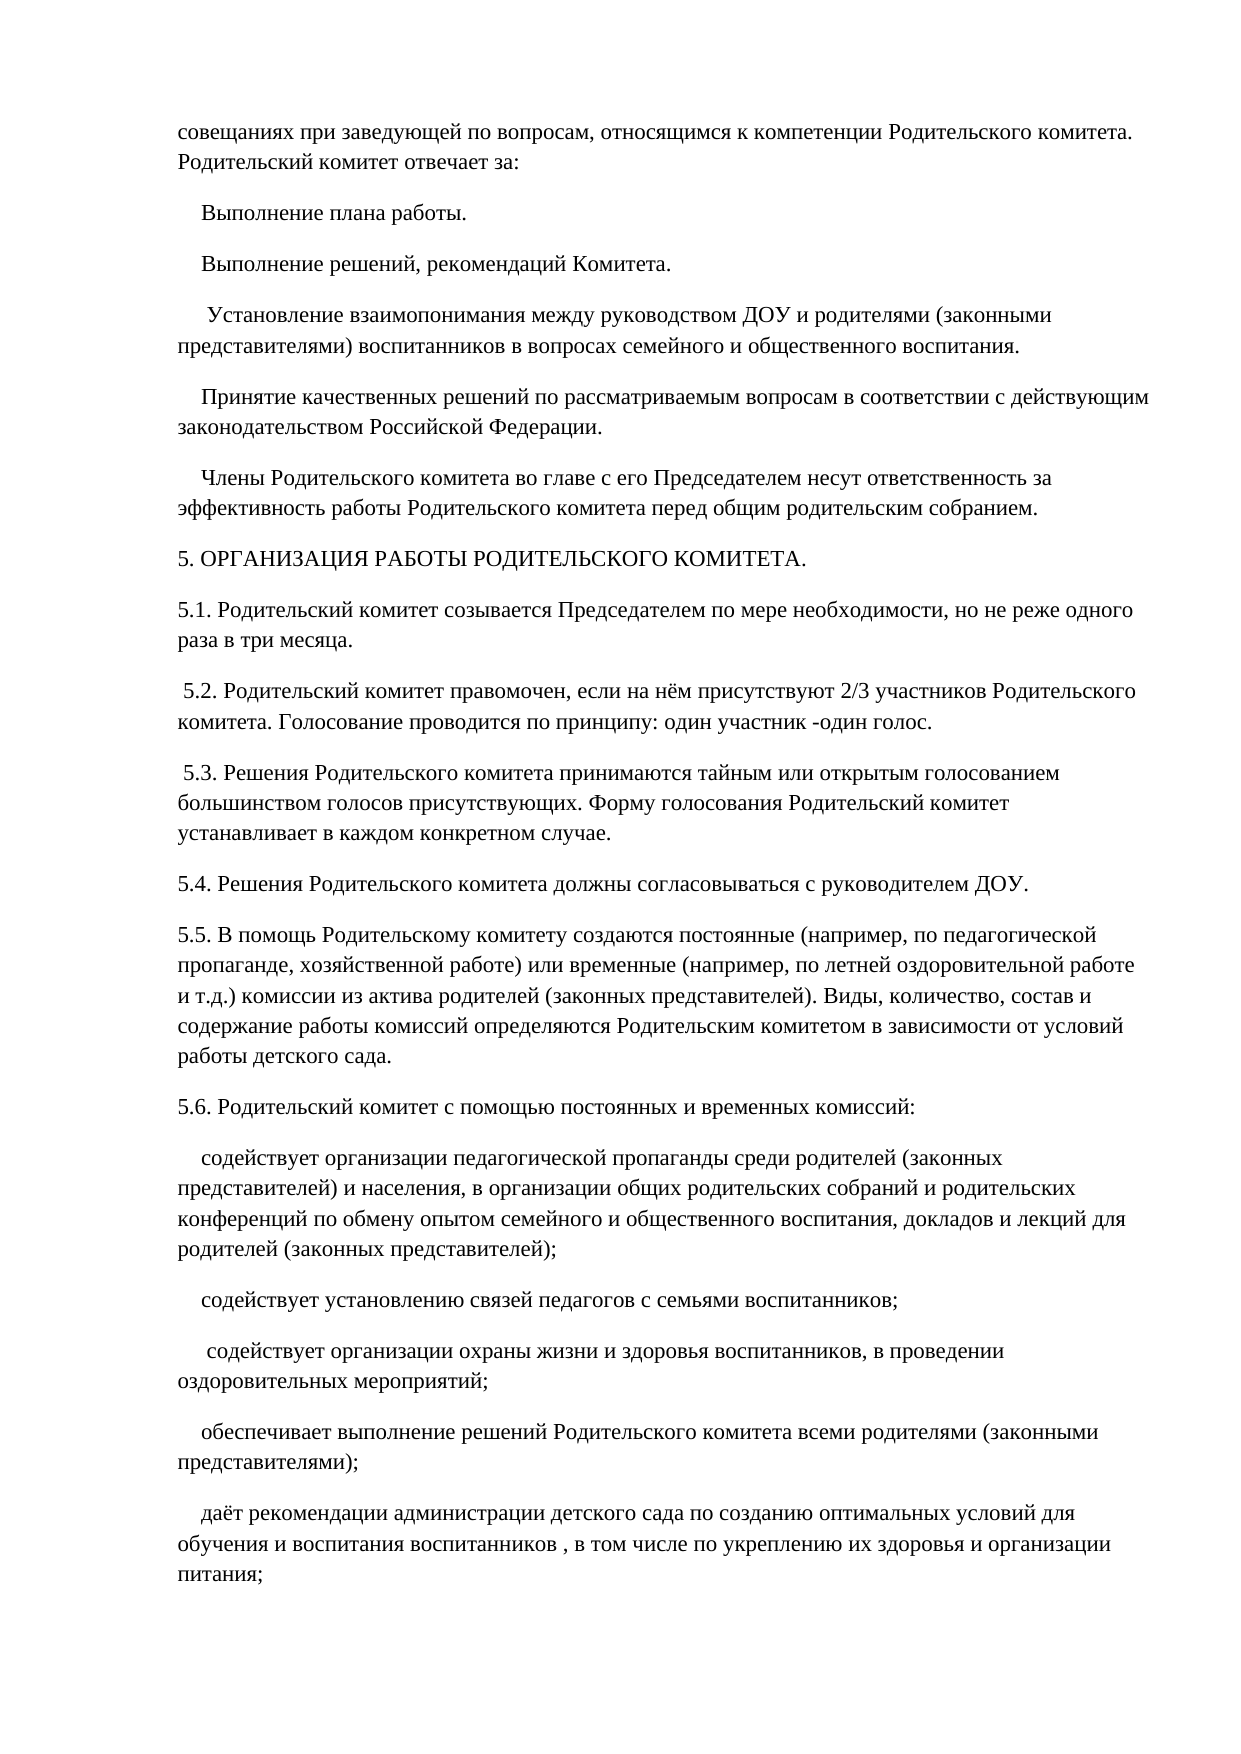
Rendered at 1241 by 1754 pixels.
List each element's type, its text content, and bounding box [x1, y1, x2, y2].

text  Выполнение плана работы. [177, 199, 1152, 226]
text  Члены Родительского комитета во главе с его Председателем несут ответственность за эффективность работы Родительского комитета перед общим родительским собранием. [177, 464, 1152, 521]
text 5.3. Решения Родительского комитета принимаются тайным или открытым голосованием большинством голосов присутствующих. Форму голосования Родительский комитет устанавливает в каждом конкретном случае. [177, 759, 1152, 846]
text 5.6. Родительский комитет с помощью постоянных и временных комиссий: [177, 1093, 1152, 1119]
text  содействует организации охраны жизни и здоровья воспитанников, в проведении оздоровительных мероприятий; [177, 1337, 1152, 1393]
text  Установление взаимопонимания между руководством ДОУ и родителями (законными представителями) воспитанников в вопросах семейного и общественного воспитания. [177, 301, 1152, 358]
text 5. ОРГАНИЗАЦИЯ РАБОТЫ РОДИТЕЛЬСКОГО КОМИТЕТА. [177, 545, 1152, 572]
text 5.1. Родительский комитет созывается Председателем по мере необходимости, но не реже одного раза в три месяца. [177, 596, 1152, 653]
text совещаниях при заведующей по вопросам, относящимся к компетенции Родительского комитета. Родительский комитет отвечает за: [177, 118, 1152, 175]
text  содействует организации педагогической пропаганды среди родителей (законных представителей) и населения, в организации общих родительских собраний и родительских конференций по обмену опытом семейного и общественного воспитания, докладов и лекций для родителей (законных представителей); [177, 1144, 1152, 1261]
text 5.2. Родительский комитет правомочен, если на нём присутствуют 2/3 участников Родительского комитета. Голосование проводится по принципу: один участник -один голос. [177, 677, 1152, 734]
text 5.5. В помощь Родительскому комитету создаются постоянные (например, по педагогической пропаганде, хозяйственной работе) или временные (например, по летней оздоровительной работе и т.д.) комиссии из актива родителей (законных представителей). Виды, количество, состав и содержание работы комиссий определяются Родительским комитетом в зависимости от условий работы детского сада. [177, 921, 1152, 1068]
text  даёт рекомендации администрации детского сада по созданию оптимальных условий для обучения и воспитания воспитанников , в том числе по укреплению их здоровья и организации питания; [177, 1499, 1152, 1586]
text  Выполнение решений, рекомендаций Комитета. [177, 250, 1152, 277]
text 5.4. Решения Родительского комитета должны согласовываться с руководителем ДОУ. [177, 870, 1152, 897]
text  обеспечивает выполнение решений Родительского комитета всеми родителями (законными представителями); [177, 1418, 1152, 1475]
text  Принятие качественных решений по рассматриваемым вопросам в соответствии с действующим законодательством Российской Федерации. [177, 383, 1152, 439]
text  содействует установлению связей педагогов с семьями воспитанников; [177, 1286, 1152, 1312]
